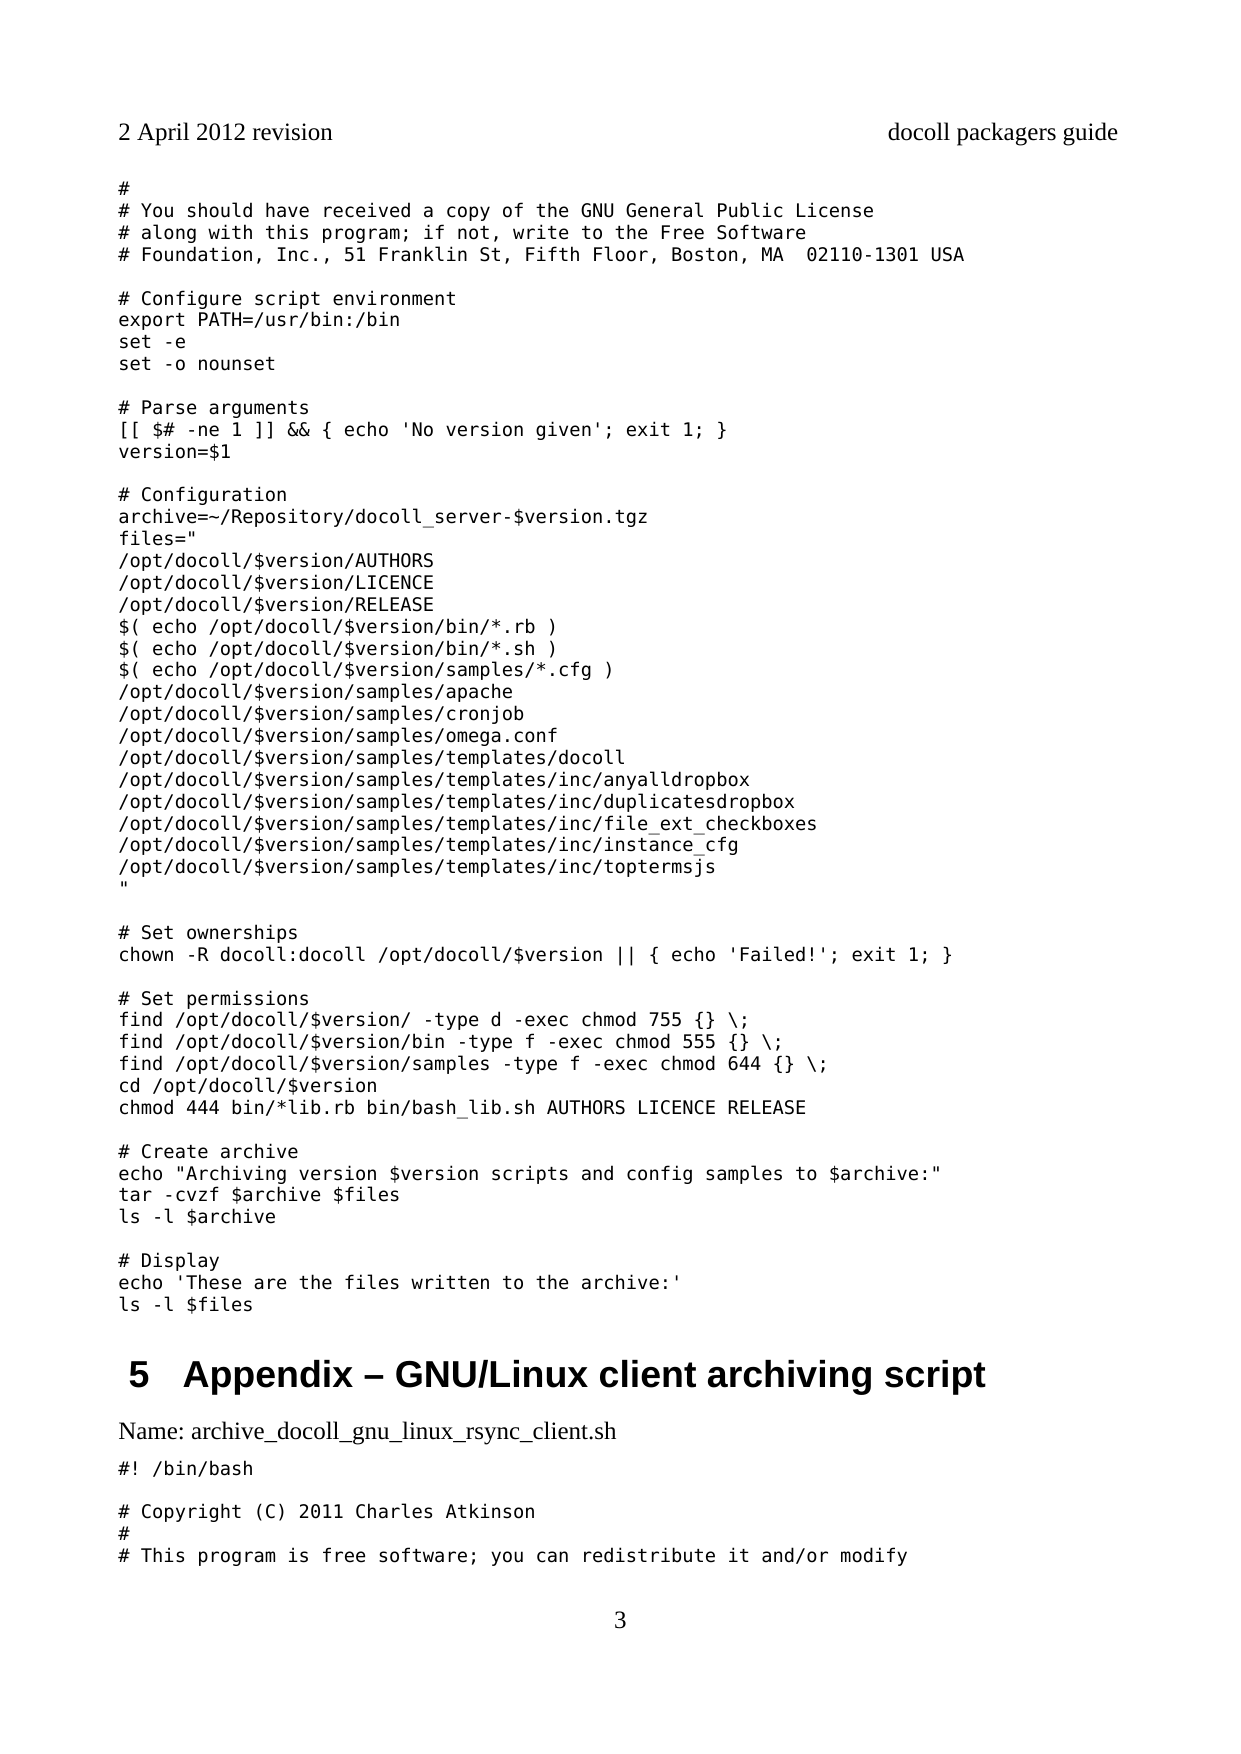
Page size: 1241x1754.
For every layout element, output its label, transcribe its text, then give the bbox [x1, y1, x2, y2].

text /opt/docoll/$version/AUTHORS [118, 550, 1122, 572]
text find /opt/docoll/$version/bin -type f -exec chmod 555 {} \; [118, 1031, 1122, 1053]
text chown -R docoll:docoll /opt/docoll/$version || { echo 'Failed!'; exit 1; } [118, 944, 1122, 966]
text /opt/docoll/$version/samples/omega.conf [118, 725, 1122, 747]
text # Parse arguments [118, 397, 1122, 419]
text archive=~/Repository/docoll_server-$version.tgz [118, 506, 1122, 528]
text set -o nounset [118, 353, 1122, 375]
text /opt/docoll/$version/samples/templates/inc/file_ext_checkboxes [118, 812, 1122, 834]
text /opt/docoll/$version/samples/templates/inc/toptermsjs [118, 856, 1122, 878]
text # Foundation, Inc., 51 Franklin St, Fifth Floor, Boston, MA 02110-1301 USA [118, 244, 1122, 266]
text /opt/docoll/$version/samples/cronjob [118, 703, 1122, 725]
text # You should have received a copy of the GNU General Public License [118, 200, 1122, 222]
text # Configuration [118, 484, 1122, 506]
text chmod 444 bin/*lib.rb bin/bash_lib.sh AUTHORS LICENCE RELEASE [118, 1097, 1122, 1119]
text echo "Archiving version $version scripts and config samples to $archive:" [118, 1162, 1122, 1184]
text # Set ownerships [118, 922, 1122, 944]
text $( echo /opt/docoll/$version/samples/*.cfg ) [118, 659, 1122, 681]
text /opt/docoll/$version/LICENCE [118, 572, 1122, 594]
text [[ $# -ne 1 ]] && { echo 'No version given'; exit 1; } [118, 419, 1122, 441]
text # along with this program; if not, write to the Free Software [118, 222, 1122, 244]
text /opt/docoll/$version/samples/templates/inc/duplicatesdropbox [118, 791, 1122, 812]
text echo 'These are the files written to the archive:' [118, 1272, 1122, 1294]
text find /opt/docoll/$version/samples -type f -exec chmod 644 {} \; [118, 1053, 1122, 1075]
text $( echo /opt/docoll/$version/bin/*.rb ) [118, 616, 1122, 637]
text $( echo /opt/docoll/$version/bin/*.sh ) [118, 637, 1122, 659]
text version=$1 [118, 441, 1122, 462]
text /opt/docoll/$version/RELEASE [118, 594, 1122, 616]
text Name: archive_docoll_gnu_linux_rsync_client.sh [118, 1417, 1122, 1445]
text " [118, 878, 1122, 900]
text find /opt/docoll/$version/ -type d -exec chmod 755 {} \; [118, 1009, 1122, 1031]
text # Copyright (C) 2011 Charles Atkinson [118, 1501, 1122, 1523]
text # Display [118, 1250, 1122, 1272]
text /opt/docoll/$version/samples/apache [118, 681, 1122, 703]
text export PATH=/usr/bin:/bin [118, 309, 1122, 331]
text # Set permissions [118, 987, 1122, 1009]
text # [118, 178, 1122, 200]
text /opt/docoll/$version/samples/templates/inc/anyalldropbox [118, 769, 1122, 791]
text /opt/docoll/$version/samples/templates/inc/instance_cfg [118, 834, 1122, 856]
text set -e [118, 331, 1122, 353]
text /opt/docoll/$version/samples/templates/docoll [118, 747, 1122, 769]
text # This program is free software; you can redistribute it and/or modify [118, 1545, 1122, 1567]
text cd /opt/docoll/$version [118, 1075, 1122, 1097]
text # Create archive [118, 1141, 1122, 1162]
text tar -cvzf $archive $files [118, 1184, 1122, 1206]
text # Configure script environment [118, 287, 1122, 309]
subtitle Appendix – GNU/Linux client archiving script [118, 1353, 1122, 1395]
text files=" [118, 528, 1122, 550]
text ls -l $archive [118, 1206, 1122, 1228]
text ls -l $files [118, 1294, 1122, 1316]
text # [118, 1523, 1122, 1545]
text #! /bin/bash [118, 1458, 1122, 1479]
